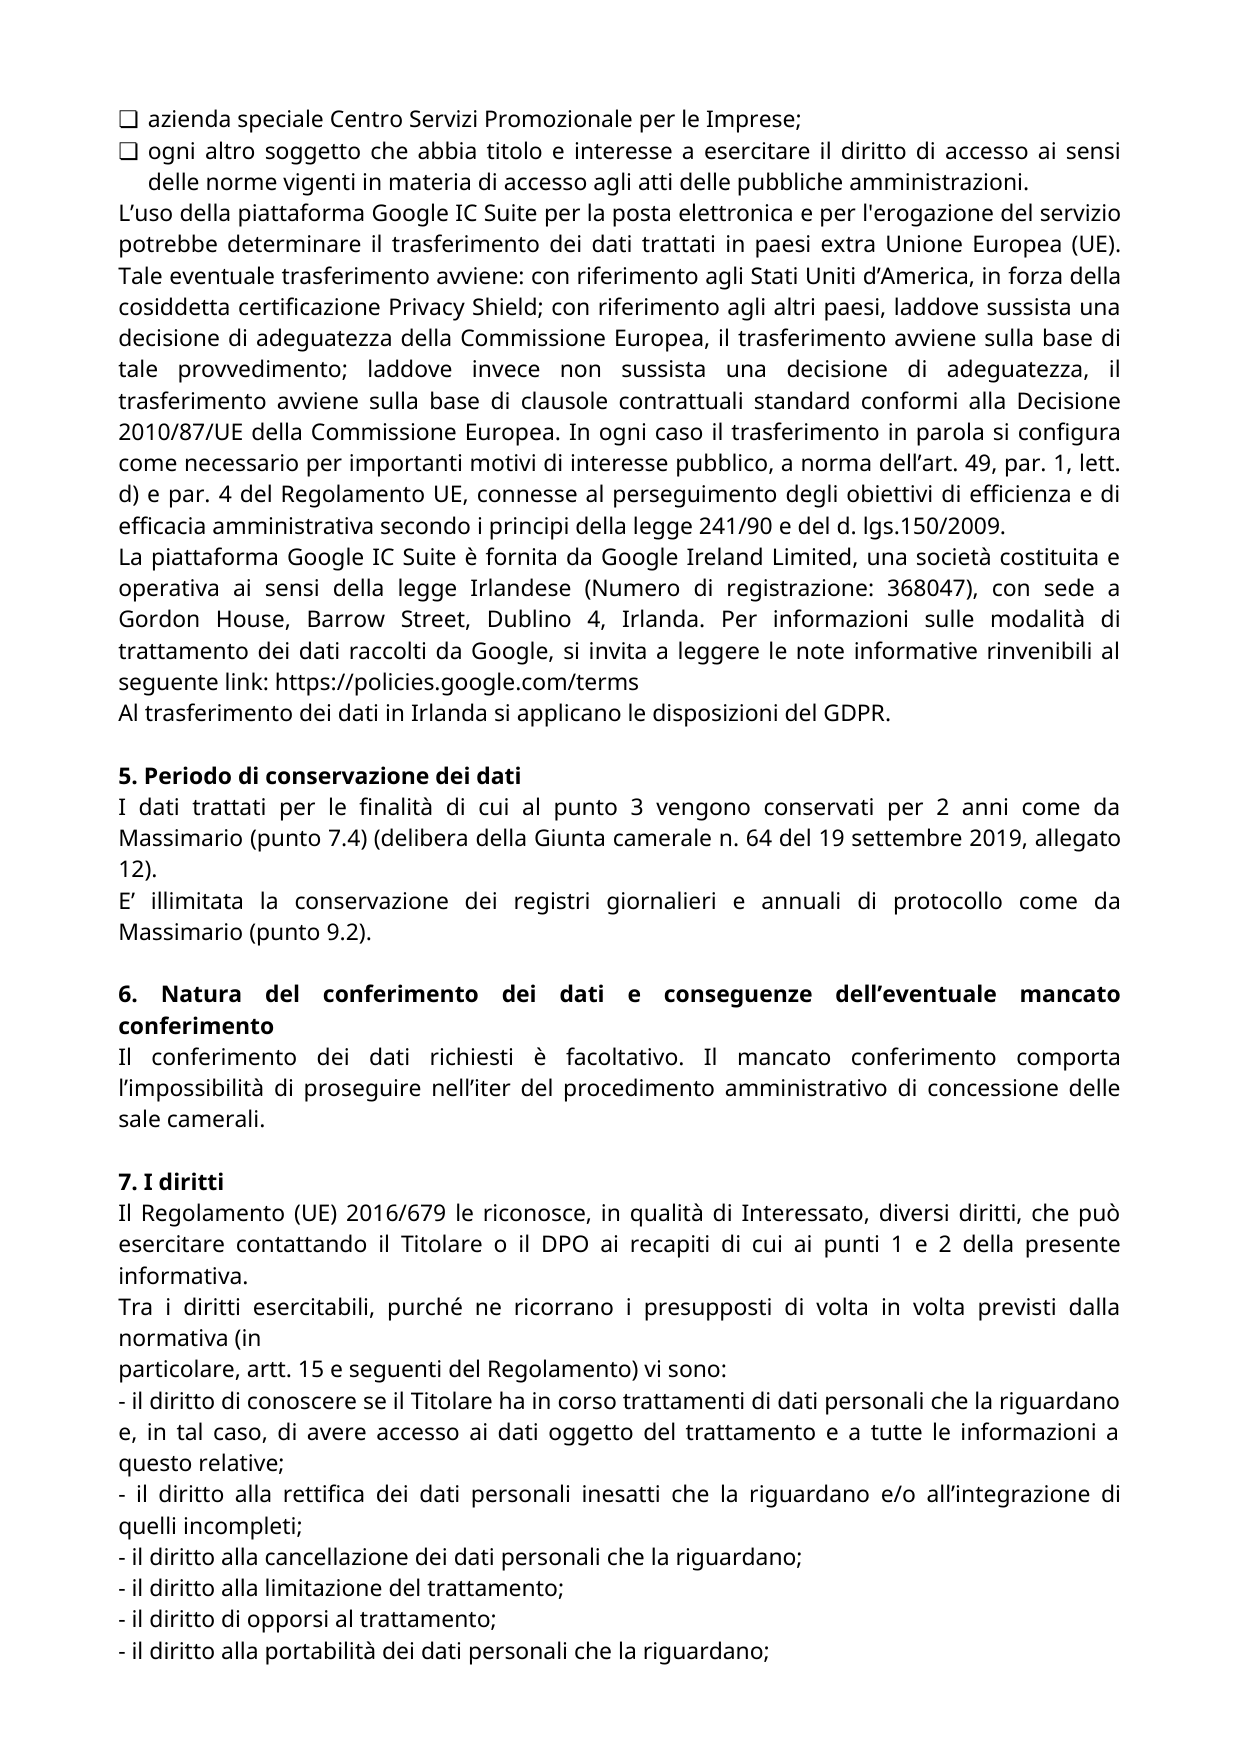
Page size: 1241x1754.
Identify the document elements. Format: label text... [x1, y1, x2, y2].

text - il diritto alla limitazione del trattamento; [118, 1572, 1122, 1603]
text - il diritto alla portabilità dei dati personali che la riguardano; [118, 1635, 1122, 1666]
text 6. Natura del conferimento dei dati e conseguenze dell’eventuale mancato conferimento [118, 978, 1122, 1041]
text Il Regolamento (UE) 2016/679 le riconosce, in qualità di Interessato, diversi diritti, che può esercitare contattando il Titolare o il DPO ai recapiti di cui ai punti 1 e 2 della presente informativa. [118, 1197, 1122, 1291]
text La piattaforma Google IC Suite è fornita da Google Ireland Limited, una società costituita e operativa ai sensi della legge Irlandese (Numero di registrazione: 368047), con sede a Gordon House, Barrow Street, Dublino 4, Irlanda. Per informazioni sulle modalità di trattamento dei dati raccolti da Google, si invita a leggere le note informative rinvenibili al seguente link: https://policies.google.com/terms [118, 541, 1122, 697]
text 7. I diritti [118, 1166, 1122, 1197]
text E’ illimitata la conservazione dei registri giornalieri e annuali di protocollo come da Massimario (punto 9.2). [118, 885, 1122, 947]
text Tra i diritti esercitabili, purché ne ricorrano i presupposti di volta in volta previsti dalla normativa (in [118, 1291, 1122, 1353]
text Al trasferimento dei dati in Irlanda si applicano le disposizioni del GDPR. [118, 697, 1122, 728]
text L’uso della piattaforma Google IC Suite per la posta elettronica e per l'erogazione del servizio potrebbe determinare il trasferimento dei dati trattati in paesi extra Unione Europea (UE). Tale eventuale trasferimento avviene: con riferimento agli Stati Uniti d’America, in forza della cosiddetta certificazione Privacy Shield; con riferimento agli altri paesi, laddove sussista una decisione di adeguatezza della Commissione Europea, il trasferimento avviene sulla base di tale provvedimento; laddove invece non sussista una decisione di adeguatezza, il trasferimento avviene sulla base di clausole contrattuali standard conformi alla Decisione 2010/87/UE della Commissione Europea. In ogni caso il trasferimento in parola si configura come necessario per importanti motivi di interesse pubblico, a norma dell’art. 49, par. 1, lett. d) e par. 4 del Regolamento UE, connesse al perseguimento degli obiettivi di efficienza e di efficacia amministrativa secondo i principi della legge 241/90 e del d. lgs.150/2009. [118, 197, 1122, 541]
text particolare, artt. 15 e seguenti del Regolamento) vi sono: [118, 1353, 1122, 1385]
text - il diritto alla cancellazione dei dati personali che la riguardano; [118, 1541, 1122, 1572]
text Il conferimento dei dati richiesti è facoltativo. Il mancato conferimento comporta l’impossibilità di proseguire nell’iter del procedimento amministrativo di concessione delle sale camerali. [118, 1041, 1122, 1135]
text 5. Periodo di conservazione dei dati [118, 760, 1122, 791]
text I dati trattati per le finalità di cui al punto 3 vengono conservati per 2 anni come da Massimario (punto 7.4) (delibera della Giunta camerale n. 64 del 19 settembre 2019, allegato 12). [118, 791, 1122, 885]
text - il diritto alla rettifica dei dati personali inesatti che la riguardano e/o all’integrazione di quelli incompleti; [118, 1478, 1122, 1541]
text - il diritto di opporsi al trattamento; [118, 1603, 1122, 1635]
text - il diritto di conoscere se il Titolare ha in corso trattamenti di dati personali che la riguardano e, in tal caso, di avere accesso ai dati oggetto del trattamento e a tutte le informazioni a questo relative; [118, 1385, 1122, 1478]
list ogni altro soggetto che abbia titolo e interesse a esercitare il diritto di accesso ai sensi delle norme vigenti in materia di accesso agli atti delle pubbliche amministrazioni. [118, 135, 1122, 197]
list azienda speciale Centro Servizi Promozionale per le Imprese; [118, 103, 1122, 135]
